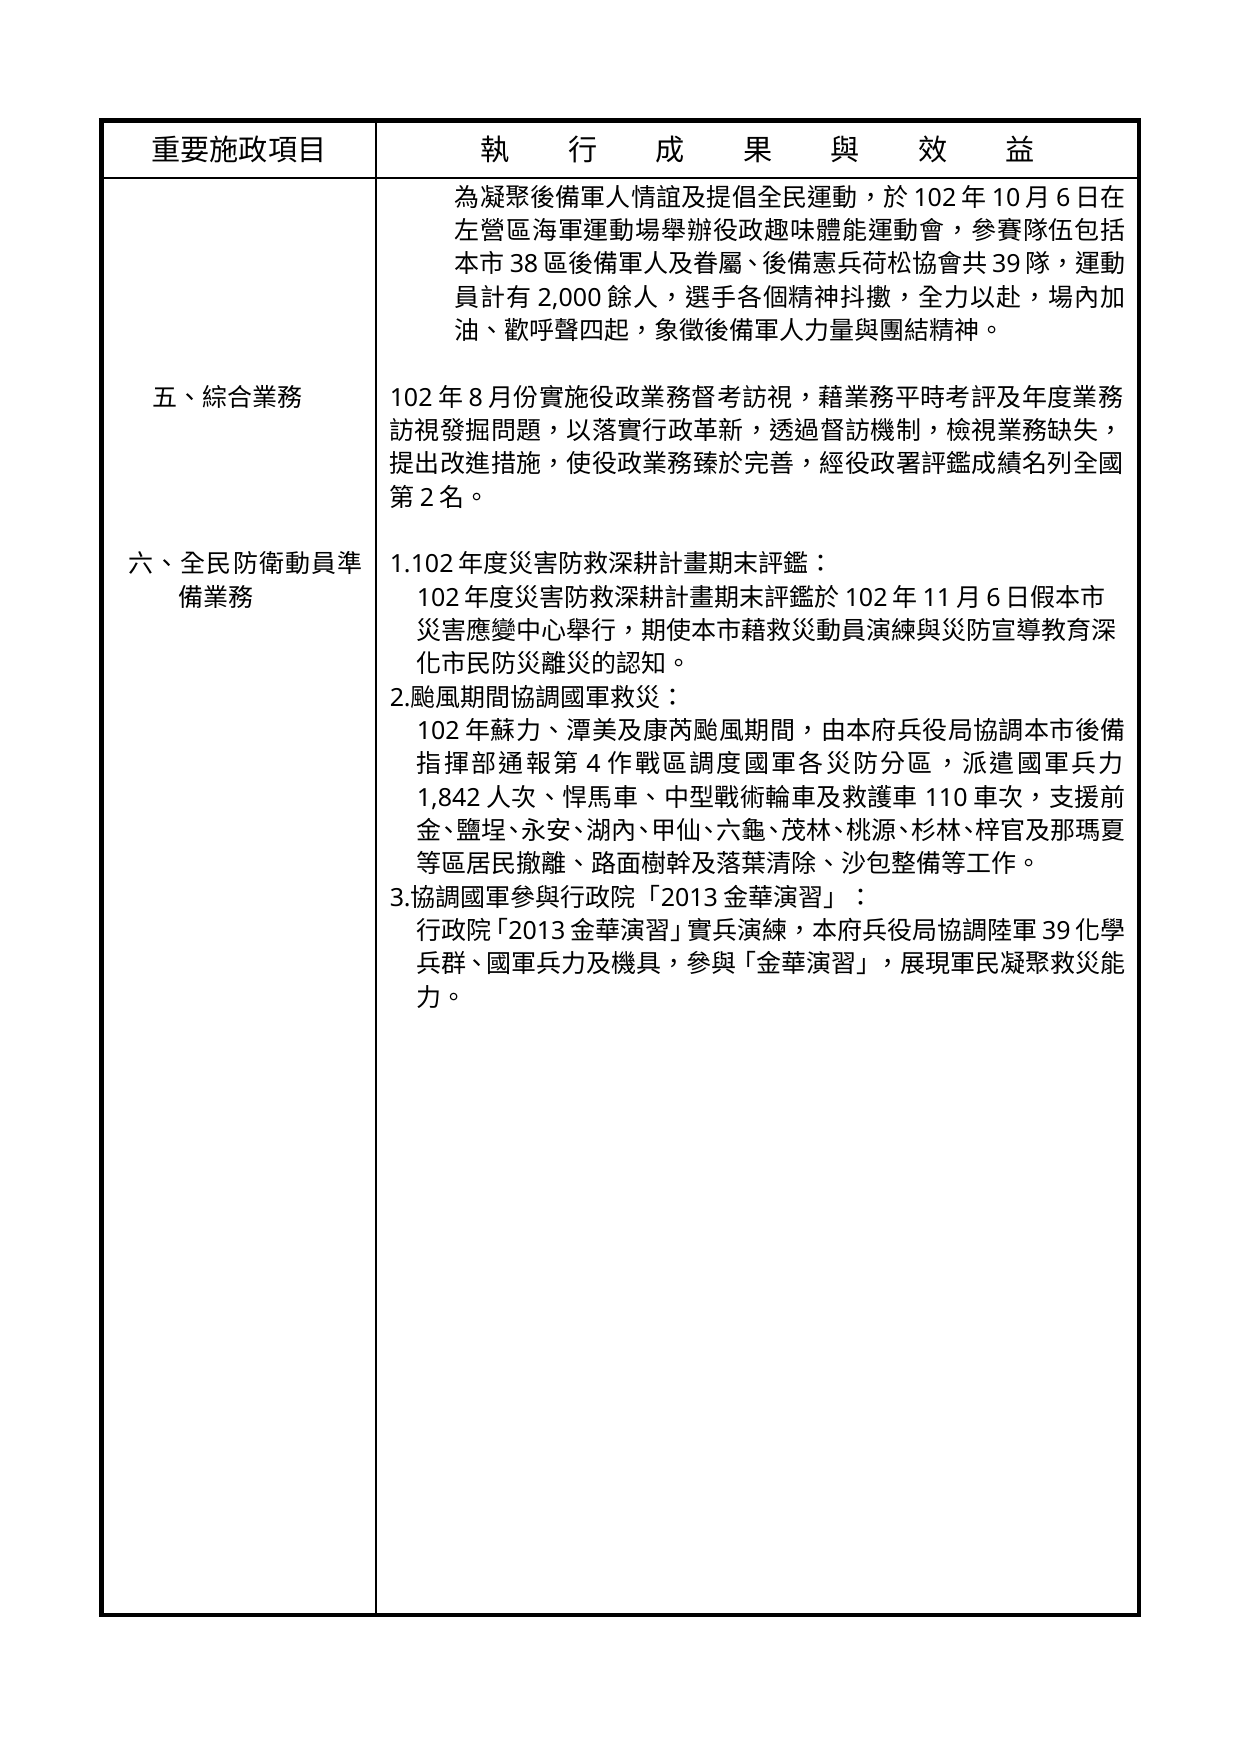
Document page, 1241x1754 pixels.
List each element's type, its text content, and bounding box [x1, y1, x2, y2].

table_cell 五、綜合業務 六、全民防衛動員準備業務 [104, 179, 375, 1613]
table_cell 為凝聚後備軍人情誼及提倡全民運動，於102年10月6日在左營區海軍運動場舉辦役政趣味體能運動會，參賽隊伍包括本市38區後備軍人及眷屬、後備憲兵荷松協會共39隊，運動員計有2,000餘人，選手各個精神抖擻，全力以赴，場內加油、歡呼聲四起，象徵後備軍人力量與團結精神。 102年8月份實施役政業務督考訪視，藉業務平時考評及年度業務訪視發掘問題，以落實行政革新，透過督訪機制，檢視業務缺失，提出改進措施，使役政業務臻於完善，經役政署評鑑成績名列全國第2名。 1.102年度災害防救深耕計畫期末評鑑： 102年度災害防救深耕計畫期末評鑑於102年11月6日假本市災害應變中心舉行，期使本市藉救災動員演練與災防宣導教育深化市民防災離災的認知。 2.颱風期間協調國軍救災： 102年蘇力、潭美及康芮颱風期間，由本府兵役局協調本市後備指揮部通報第4作戰區調度國軍各災防分區，派遣國軍兵力1,842人次、悍馬車、中型戰術輪車及救護車110車次，支援前金、鹽埕、永安、湖內、甲仙、六龜、茂林、桃源、杉林、梓官及那瑪夏等區居民撤離、路面樹幹及落葉清除、沙包整備等工作。 3.協調國軍參與行政院「2013金華演習」： 行政院「2013金華演習」實兵演練，本府兵役局協調陸軍39化學兵群、國軍兵力及機具，參與「金華演習」，展現軍民凝聚救災能力。 [377, 179, 1137, 1613]
table_header 重要施政項目 [104, 123, 375, 177]
table_header 執 行 成 果 與 效 益 [377, 123, 1137, 177]
